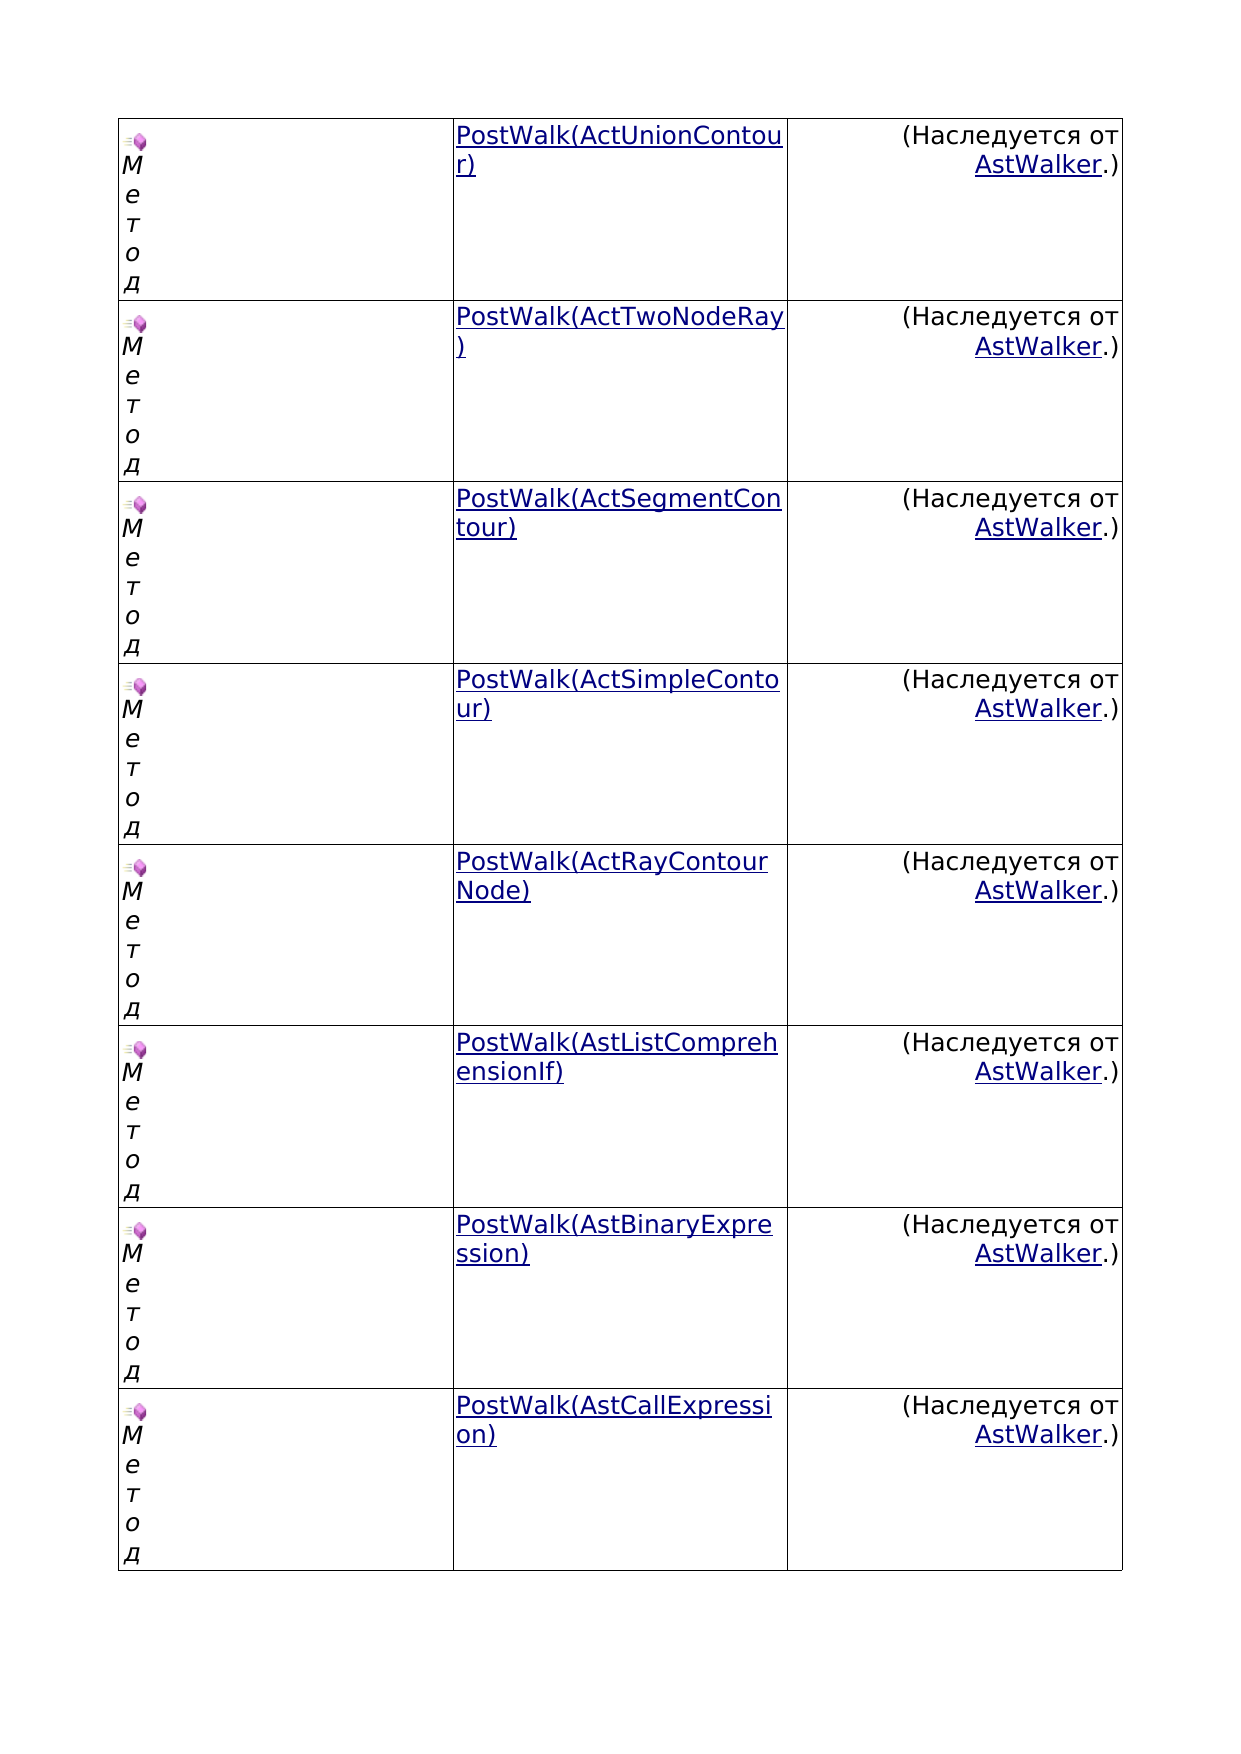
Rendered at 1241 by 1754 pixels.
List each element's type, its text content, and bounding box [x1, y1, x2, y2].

table_cell PostWalk(ActUnionContour) [454, 119, 787, 299]
table_cell [119, 301, 453, 481]
table_cell (Наследуется от AstWalker.) [788, 664, 1122, 844]
picture [121, 859, 147, 877]
table_cell (Наследуется от AstWalker.) [788, 301, 1122, 481]
picture [121, 315, 147, 333]
picture [121, 133, 147, 151]
picture [121, 1403, 147, 1421]
table_cell (Наследуется от AstWalker.) [788, 845, 1122, 1025]
table_cell PostWalk(AstListComprehensionIf) [454, 1026, 787, 1207]
table_cell [119, 845, 453, 1025]
table_cell (Наследуется от AstWalker.) [788, 119, 1122, 299]
table_cell PostWalk(ActRayContourNode) [454, 845, 787, 1025]
picture [121, 496, 147, 514]
table_cell PostWalk(ActSegmentContour) [454, 482, 787, 662]
table_cell PostWalk(AstCallExpression) [454, 1389, 787, 1570]
table_cell (Наследуется от AstWalker.) [788, 1389, 1122, 1570]
table_cell [119, 664, 453, 844]
table_cell (Наследуется от AstWalker.) [788, 1026, 1122, 1207]
table_cell (Наследуется от AstWalker.) [788, 1208, 1122, 1388]
table_cell [119, 1208, 453, 1388]
picture [121, 1222, 147, 1240]
table_cell PostWalk(ActSimpleContour) [454, 664, 787, 844]
picture [121, 1041, 147, 1059]
picture [121, 678, 147, 696]
table_cell [119, 482, 453, 662]
table_cell (Наследуется от AstWalker.) [788, 482, 1122, 662]
table_cell PostWalk(ActTwoNodeRay) [454, 301, 787, 481]
table_cell PostWalk(AstBinaryExpression) [454, 1208, 787, 1388]
table_cell [119, 1026, 453, 1207]
table_cell [119, 119, 453, 299]
table_cell [119, 1389, 453, 1570]
